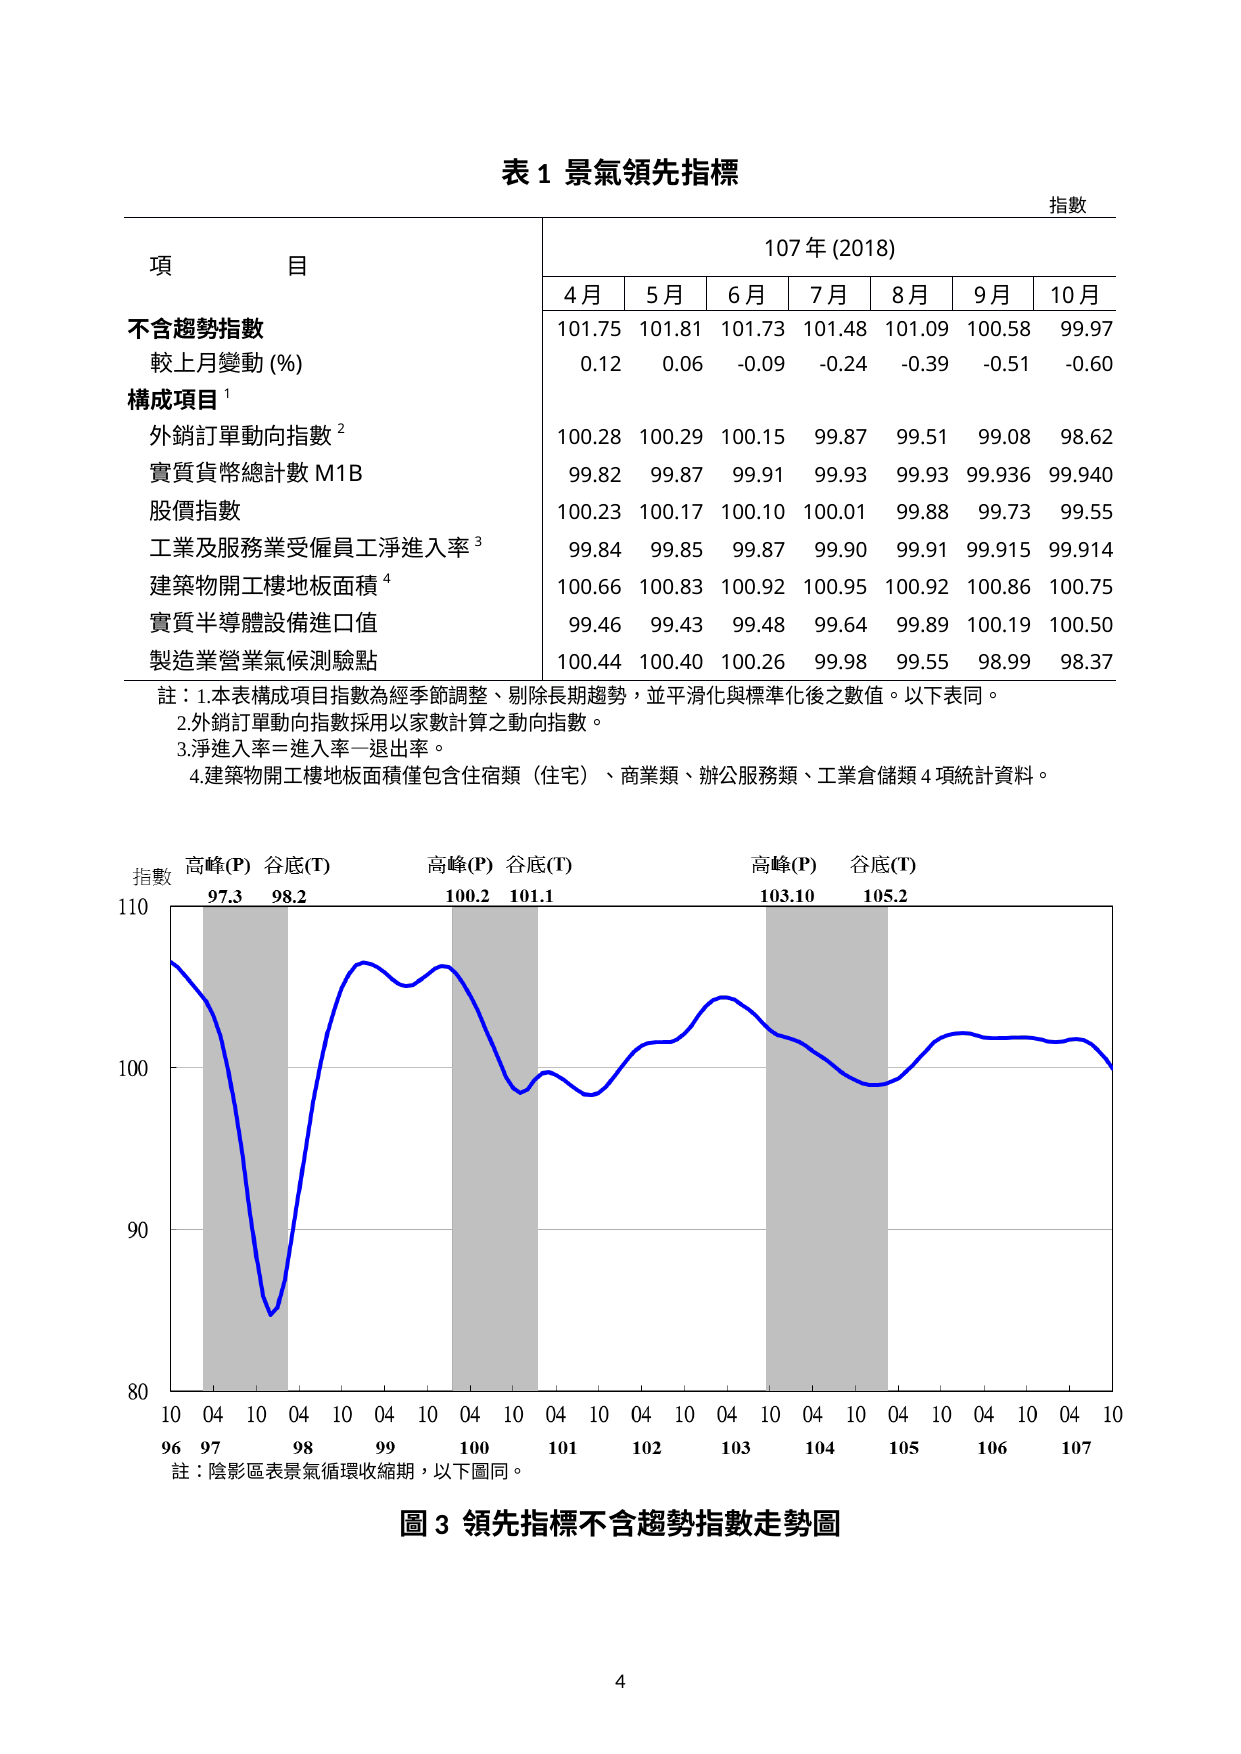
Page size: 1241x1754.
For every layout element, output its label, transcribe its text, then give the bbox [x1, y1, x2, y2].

table_cell 100.19 [952, 605, 1034, 643]
text 指數 [112, 192, 1087, 217]
table_cell 101.73 [706, 311, 788, 345]
table_cell -0.51 [952, 345, 1034, 382]
table_cell [1034, 383, 1116, 418]
table_cell 99.89 [870, 605, 952, 643]
table_cell 101.81 [624, 311, 706, 345]
table_cell 99.87 [706, 530, 788, 568]
text 圖3 領先指標不含趨勢指數走勢圖 [112, 1503, 1128, 1543]
table_cell 99.55 [870, 643, 952, 680]
table_cell 股價指數 [124, 493, 542, 530]
table_cell 100.28 [543, 418, 624, 455]
table_cell 99.08 [952, 418, 1034, 455]
picture [112, 841, 1131, 1462]
table_cell 6月 [707, 277, 788, 310]
table_cell 100.10 [706, 493, 788, 530]
table_cell 99.91 [706, 455, 788, 493]
table_cell 4月 [543, 277, 624, 310]
table_cell 建築物開工樓地板面積4 [124, 568, 542, 605]
table_cell 99.936 [952, 455, 1034, 493]
table_cell 10月 [1034, 277, 1116, 310]
table_cell [952, 383, 1034, 418]
table_cell 7月 [789, 277, 870, 310]
table_cell 101.75 [543, 311, 624, 345]
table_cell [543, 383, 624, 418]
table_cell 99.93 [788, 455, 870, 493]
table_cell 實質貨幣總計數M1B [124, 455, 542, 493]
table_cell 100.92 [706, 568, 788, 605]
table_cell 5月 [625, 277, 706, 310]
text 2.外銷訂單動向指數採用以家數計算之動向指數。 [112, 712, 1128, 734]
table_cell 9月 [953, 277, 1033, 310]
table_cell 99.46 [543, 605, 624, 643]
table_cell 99.64 [788, 605, 870, 643]
table_cell 100.23 [543, 493, 624, 530]
table_cell 100.15 [706, 418, 788, 455]
table_cell 99.97 [1034, 311, 1116, 345]
table_cell 工業及服務業受僱員工淨進入率3 [124, 530, 542, 568]
table_cell -0.39 [870, 345, 952, 382]
table_cell 99.940 [1034, 455, 1116, 493]
table_cell [788, 383, 870, 418]
text 3.淨進入率＝進入率—退出率。 [112, 738, 1128, 761]
table_cell 100.66 [543, 568, 624, 605]
table_cell 99.55 [1034, 493, 1116, 530]
table_cell 0.12 [543, 345, 624, 382]
text 4.建築物開工樓地板面積僅包含住宿類（住宅）、商業類、辦公服務類、工業倉儲類4項統計資料。 [140, 765, 1128, 788]
table_cell 99.98 [788, 643, 870, 680]
table_cell 8月 [871, 277, 952, 310]
table_cell 99.90 [788, 530, 870, 568]
table_cell 100.01 [788, 493, 870, 530]
text 表1 景氣領先指標 [112, 150, 1128, 192]
table_cell 99.914 [1034, 530, 1116, 568]
table_cell 98.99 [952, 643, 1034, 680]
table_cell -0.09 [706, 345, 788, 382]
table_cell 99.84 [543, 530, 624, 568]
table_cell 製造業營業氣候測驗點 [124, 643, 542, 680]
table_cell 較上月變動 (%) [124, 345, 542, 382]
table_cell 100.50 [1034, 605, 1116, 643]
table_cell 99.93 [870, 455, 952, 493]
text 註：陰影區表景氣循環收縮期，以下圖同。 [171, 1461, 1158, 1482]
table_cell 99.85 [624, 530, 706, 568]
table_header 107年 (2018) [543, 218, 1116, 276]
table_cell [870, 383, 952, 418]
table_cell 100.58 [952, 311, 1034, 345]
table_cell 99.88 [870, 493, 952, 530]
table_cell 構成項目1 [124, 383, 542, 418]
table_cell 實質半導體設備進口值 [124, 605, 542, 643]
table_cell 100.86 [952, 568, 1034, 605]
table_cell 99.51 [870, 418, 952, 455]
table_cell 100.44 [543, 643, 624, 680]
table_cell 99.915 [952, 530, 1034, 568]
table_header 項 目 [124, 218, 542, 310]
table_cell 99.43 [624, 605, 706, 643]
table_cell 98.37 [1034, 643, 1116, 680]
table_cell 100.29 [624, 418, 706, 455]
table_cell 98.62 [1034, 418, 1116, 455]
table_cell [706, 383, 788, 418]
table_cell 99.91 [870, 530, 952, 568]
table_cell 外銷訂單動向指數2 [124, 418, 542, 455]
table_cell 100.40 [624, 643, 706, 680]
text 註：1.本表構成項目指數為經季節調整、剔除長期趨勢，並平滑化與標準化後之數值。以下表同。 [112, 685, 1128, 708]
table_cell -0.24 [788, 345, 870, 382]
table_cell 不含趨勢指數 [124, 310, 542, 345]
table_cell 100.92 [870, 568, 952, 605]
table_cell 99.82 [543, 455, 624, 493]
table_cell 100.26 [706, 643, 788, 680]
table_cell -0.60 [1034, 345, 1116, 382]
table_cell 100.17 [624, 493, 706, 530]
table_cell 101.09 [870, 311, 952, 345]
table_cell [624, 383, 706, 418]
table_cell 0.06 [624, 345, 706, 382]
table_cell 100.95 [788, 568, 870, 605]
table_cell 101.48 [788, 311, 870, 345]
table_cell 100.83 [624, 568, 706, 605]
table_cell 99.87 [788, 418, 870, 455]
table_cell 100.75 [1034, 568, 1116, 605]
table_cell 99.73 [952, 493, 1034, 530]
table_cell 99.87 [624, 455, 706, 493]
table_cell 99.48 [706, 605, 788, 643]
